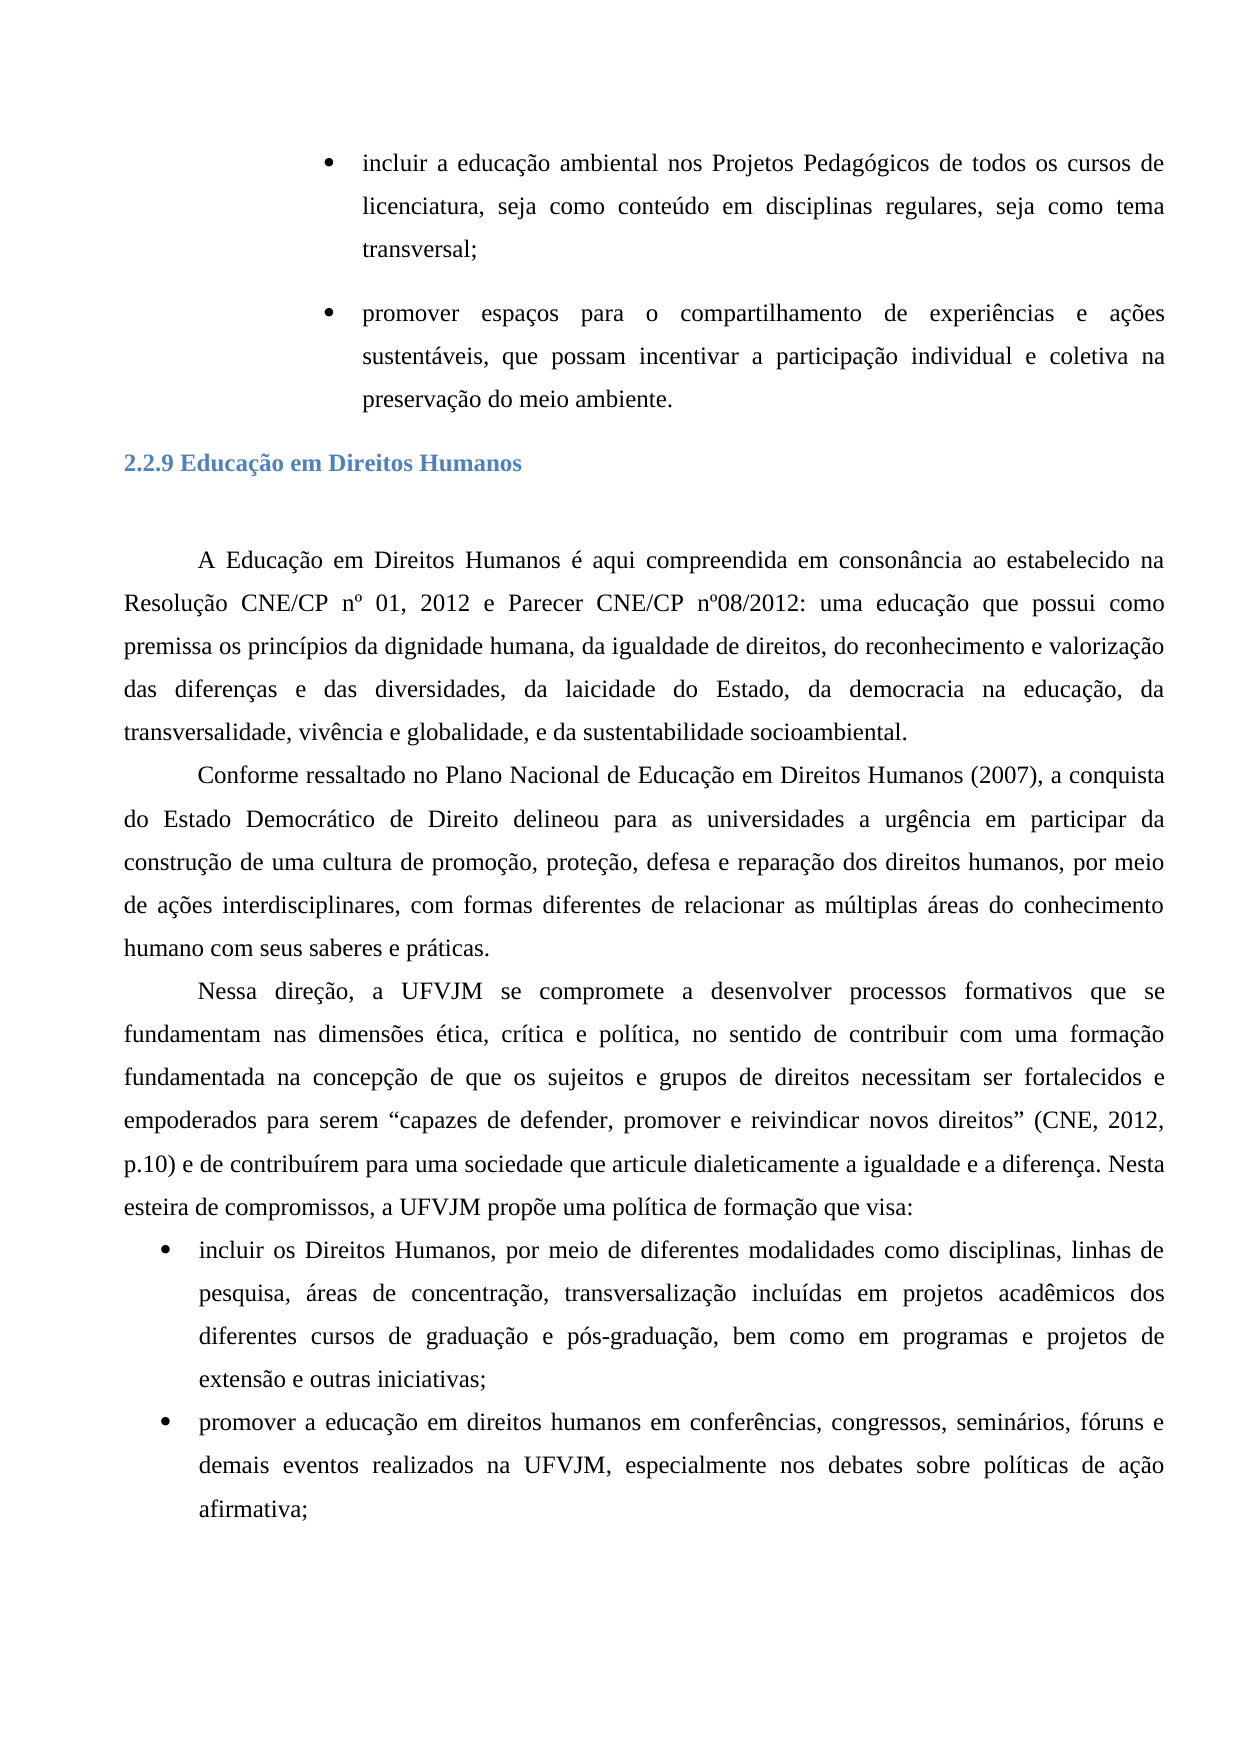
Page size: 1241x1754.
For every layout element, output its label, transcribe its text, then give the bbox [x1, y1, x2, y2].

list promover espaços para o compartilhamento de experiências e ações sustentáveis, que possam incentivar a participação individual e coletiva na preservação do meio ambiente. [324, 298, 1166, 413]
text Nessa direção, a UFVJM se compromete a desenvolver processos formativos que se fundamentam nas dimensões ética, crítica e política, no sentido de contribuir com uma formação fundamentada na concepção de que os sujeitos e grupos de direitos necessitam ser fortalecidos e empoderados para serem “capazes de defender, promover e reivindicar novos direitos” (CNE, 2012, p.10) e de contribuírem para uma sociedade que articule dialeticamente a igualdade e a diferença. Nesta esteira de compromissos, a UFVJM propõe uma política de formação que visa: [123, 976, 1166, 1221]
subtitle 2.2.9 Educação em Direitos Humanos [123, 448, 1166, 477]
list incluir a educação ambiental nos Projetos Pedagógicos de todos os cursos de licenciatura, seja como conteúdo em disciplinas regulares, seja como tema transversal; [324, 148, 1166, 263]
text Conforme ressaltado no Plano Nacional de Educação em Direitos Humanos (2007), a conquista do Estado Democrático de Direito delineou para as universidades a urgência em participar da construção de uma cultura de promoção, proteção, defesa e reparação dos direitos humanos, por meio de ações interdisciplinares, com formas diferentes de relacionar as múltiplas áreas do conhecimento humano com seus saberes e práticas. [123, 761, 1166, 962]
list incluir os Direitos Humanos, por meio de diferentes modalidades como disciplinas, linhas de pesquisa, áreas de concentração, transversalização incluídas em projetos acadêmicos dos diferentes cursos de graduação e pós-graduação, bem como em programas e projetos de extensão e outras iniciativas; [161, 1235, 1166, 1393]
list promover a educação em direitos humanos em conferências, congressos, seminários, fóruns e demais eventos realizados na UFVJM, especialmente nos debates sobre políticas de ação afirmativa; [161, 1407, 1166, 1522]
text A Educação em Direitos Humanos é aqui compreendida em consonância ao estabelecido na Resolução CNE/CP nº 01, 2012 e Parecer CNE/CP nº08/2012: uma educação que possui como premissa os princípios da dignidade humana, da igualdade de direitos, do reconhecimento e valorização das diferenças e das diversidades, da laicidade do Estado, da democracia na educação, da transversalidade, vivência e globalidade, e da sustentabilidade socioambiental. [123, 545, 1166, 746]
